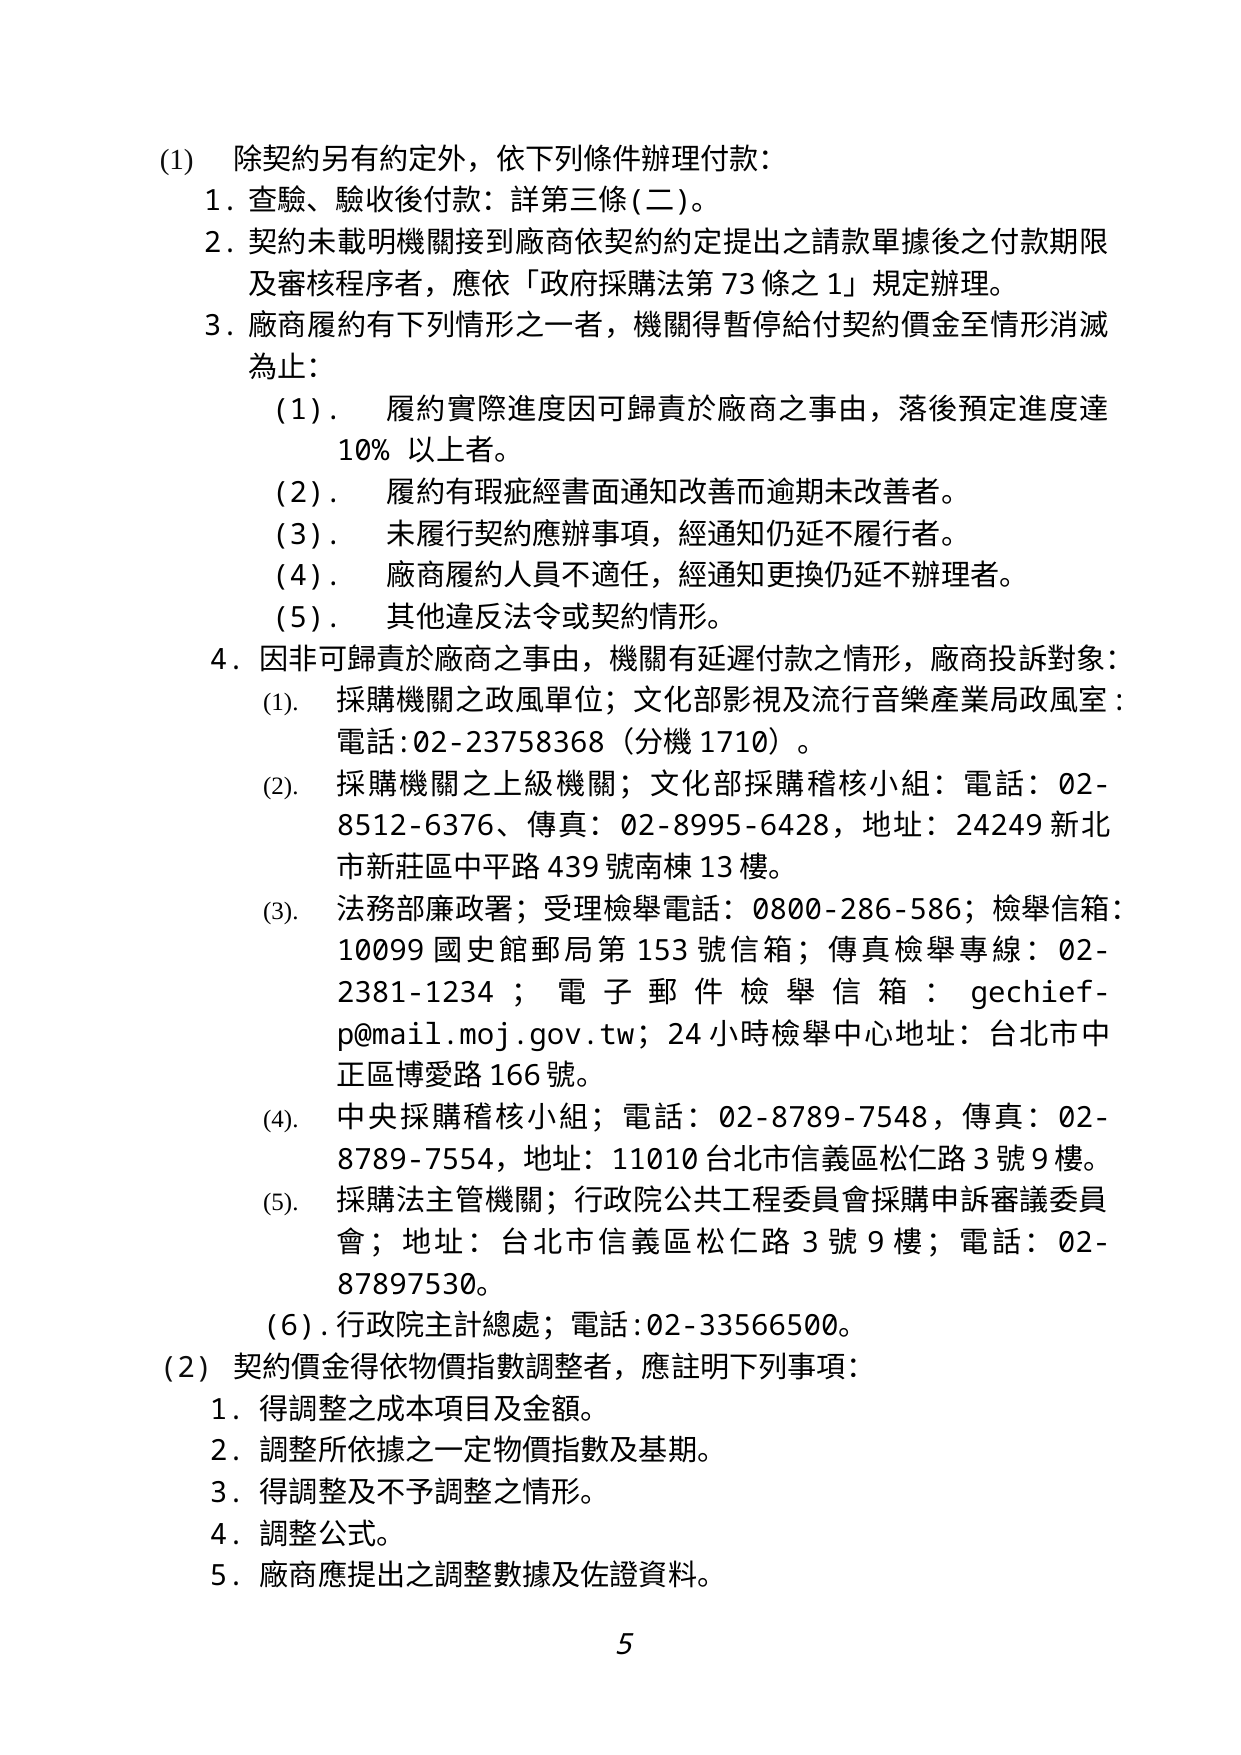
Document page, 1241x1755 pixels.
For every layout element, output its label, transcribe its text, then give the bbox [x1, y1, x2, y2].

list 中央採購稽核小組；電話：02-8789-7548，傳真：02-8789-7554，地址：11010台北市信義區松仁路3號9樓。 [263, 1094, 1110, 1177]
list 契約價金得依物價指數調整者，應註明下列事項： [159, 1344, 1110, 1386]
list 廠商履約人員不適任，經通知更換仍延不辦理者。 [272, 552, 1110, 594]
list 廠商應提出之調整數據及佐證資料。 [209, 1552, 1110, 1594]
list 法務部廉政署；受理檢舉電話：0800-286-586；檢舉信箱：10099國史館郵局第153號信箱；傳真檢舉專線：02-2381-1234；電子郵件檢舉信箱：gechief-p@mail.moj.gov.tw；24小時檢舉中心地址：台北市中正區博愛路166號。 [263, 886, 1110, 1094]
list 得調整及不予調整之情形。 [209, 1469, 1110, 1511]
list 調整公式。 [209, 1511, 1110, 1552]
list 查驗、驗收後付款：詳第三條(二)。 [204, 177, 1110, 219]
list 廠商履約有下列情形之一者，機關得暫停給付契約價金至情形消滅為止： [204, 302, 1110, 386]
list 調整所依據之一定物價指數及基期。 [209, 1427, 1110, 1469]
list 契約未載明機關接到廠商依契約約定提出之請款單據後之付款期限及審核程序者，應依「政府採購法第73條之1」規定辦理。 [204, 219, 1110, 302]
list 採購法主管機關；行政院公共工程委員會採購申訴審議委員會；地址：台北市信義區松仁路3號9樓；電話：02-87897530。 [263, 1177, 1110, 1302]
list 履約實際進度因可歸責於廠商之事由，落後預定進度達 10% 以上者。 [272, 386, 1110, 469]
list 得調整之成本項目及金額。 [209, 1386, 1110, 1427]
list 除契約另有約定外，依下列條件辦理付款： [159, 136, 1110, 177]
list 因非可歸責於廠商之事由，機關有延遲付款之情形，廠商投訴對象： [209, 636, 1110, 677]
list 採購機關之上級機關；文化部採購稽核小組：電話：02-8512-6376、傳真：02-8995-6428，地址：24249新北市新莊區中平路439號南棟13樓。 [263, 761, 1110, 886]
list 未履行契約應辦事項，經通知仍延不履行者。 [272, 511, 1110, 552]
list 履約有瑕疵經書面通知改善而逾期未改善者。 [272, 469, 1110, 511]
list 其他違反法令或契約情形。 [272, 594, 1110, 636]
list 採購機關之政風單位；文化部影視及流行音樂產業局政風室:電話:02-23758368（分機1710）。 [263, 677, 1110, 761]
list 行政院主計總處；電話:02-33566500。 [263, 1302, 1110, 1344]
